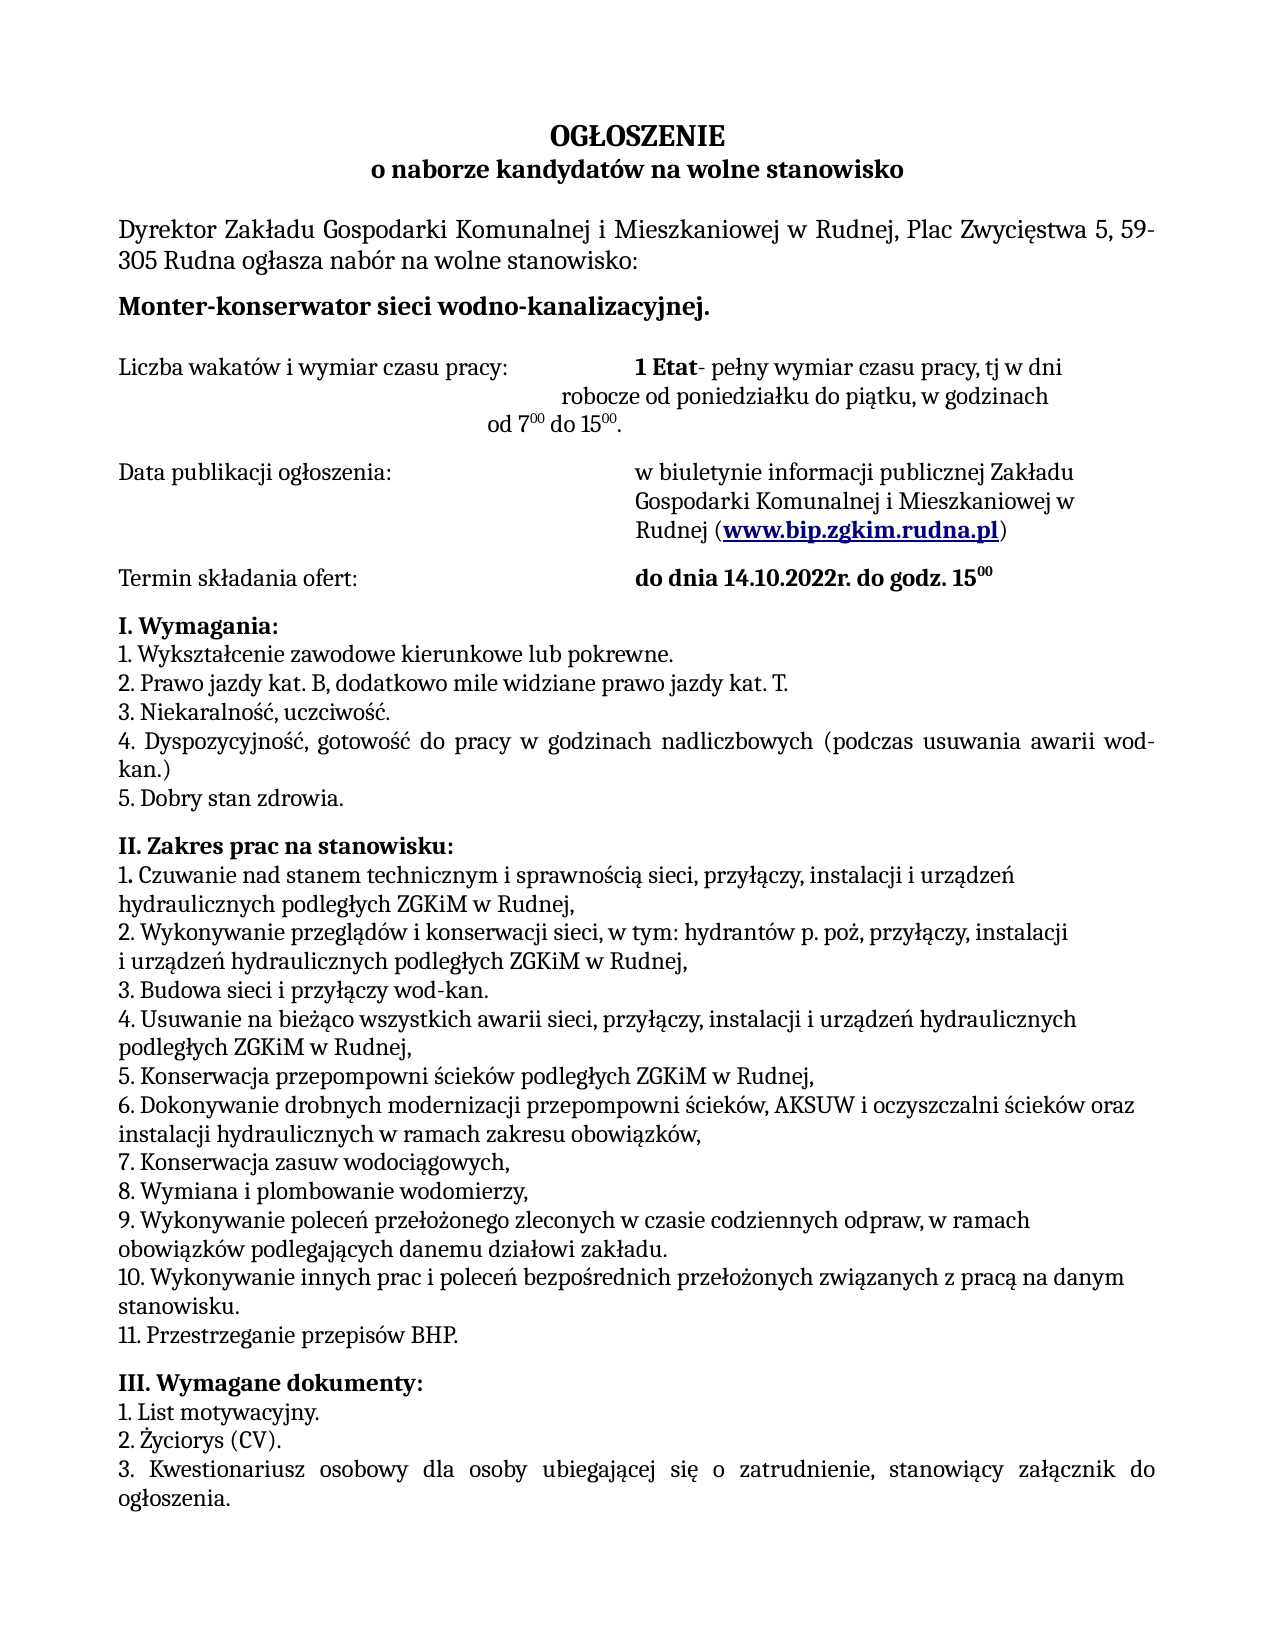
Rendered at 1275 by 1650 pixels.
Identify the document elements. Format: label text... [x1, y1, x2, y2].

text 3. Kwestionariusz osobowy dla osoby ubiegającej się o zatrudnienie, stanowiący załącznik do ogłoszenia. [118, 1455, 1157, 1512]
text 1. List motywacyjny. [118, 1397, 1157, 1426]
list 5. Konserwacja przepompowni ścieków podległych ZGKiM w Rudnej, [118, 1062, 1157, 1091]
list 10. Wykonywanie innych prac i poleceń bezpośrednich przełożonych związanych z pracą na danym stanowisku. [118, 1263, 1157, 1321]
list 7. Konserwacja zasuw wodociągowych, [118, 1148, 1157, 1177]
text 4. Dyspozycyjność, gotowość do pracy w godzinach nadliczbowych (podczas usuwania awarii wod-kan.) [118, 727, 1157, 784]
list 8. Wymiana i plombowanie wodomierzy, [118, 1177, 1157, 1206]
text 2. Prawo jazdy kat. B, dodatkowo mile widziane prawo jazdy kat. T. [118, 669, 1157, 698]
text Dyrektor Zakładu Gospodarki Komunalnej i Mieszkaniowej w Rudnej, Plac Zwycięstwa 5, 59-305 Rudna ogłasza nabór na wolne stanowisko: [118, 214, 1157, 276]
text Data publikacji ogłoszenia: w biuletynie informacji publicznej Zakładu Gospodarki Komunalnej i Mieszkaniowej w Rudnej (www.bip.zgkim.rudna.pl) [118, 458, 1157, 544]
list 6. Dokonywanie drobnych modernizacji przepompowni ścieków, AKSUW i oczyszczalni ścieków oraz instalacji hydraulicznych w ramach zakresu obowiązków, [118, 1091, 1157, 1148]
text 2. Życiorys (CV). [118, 1426, 1157, 1455]
text 3. Budowa sieci i przyłączy wod-kan. [118, 976, 1157, 1004]
text 5. Dobry stan zdrowia. [118, 784, 1157, 813]
text II. Zakres prac na stanowisku: [118, 832, 1157, 861]
text Liczba wakatów i wymiar czasu pracy: 1 Etat- pełny wymiar czasu pracy, tj w dni robocze od poniedziałku do piątku, w godzinach od 700 do 1500. [118, 353, 1157, 439]
list 11. Przestrzeganie przepisów BHP. [118, 1321, 1157, 1349]
text III. Wymagane dokumenty: [118, 1369, 1157, 1397]
text 2. Wykonywanie przeglądów i konserwacji sieci, w tym: hydrantów p. poż, przyłączy, instalacji i urządzeń hydraulicznych podległych ZGKiM w Rudnej, [118, 918, 1157, 976]
text 1. Wykształcenie zawodowe kierunkowe lub pokrewne. [118, 640, 1157, 669]
text 1. Czuwanie nad stanem technicznym i sprawnością sieci, przyłączy, instalacji i urządzeń hydraulicznych podległych ZGKiM w Rudnej, [118, 861, 1157, 918]
text 3. Niekaralność, uczciwość. [118, 698, 1157, 727]
list 4. Usuwanie na bieżąco wszystkich awarii sieci, przyłączy, instalacji i urządzeń hydraulicznych podległych ZGKiM w Rudnej, [118, 1004, 1157, 1062]
text Monter-konserwator sieci wodno-kanalizacyjnej. [118, 291, 1157, 322]
text Termin składania ofert: do dnia 14.10.2022r. do godz. 1500 [118, 564, 1157, 592]
text I. Wymagania: [118, 612, 1157, 640]
text o naborze kandydatów na wolne stanowisko [118, 154, 1157, 185]
list 9. Wykonywanie poleceń przełożonego zleconych w czasie codziennych odpraw, w ramach obowiązków podlegających danemu działowi zakładu. [118, 1206, 1157, 1263]
text OGŁOSZENIE [118, 118, 1157, 154]
